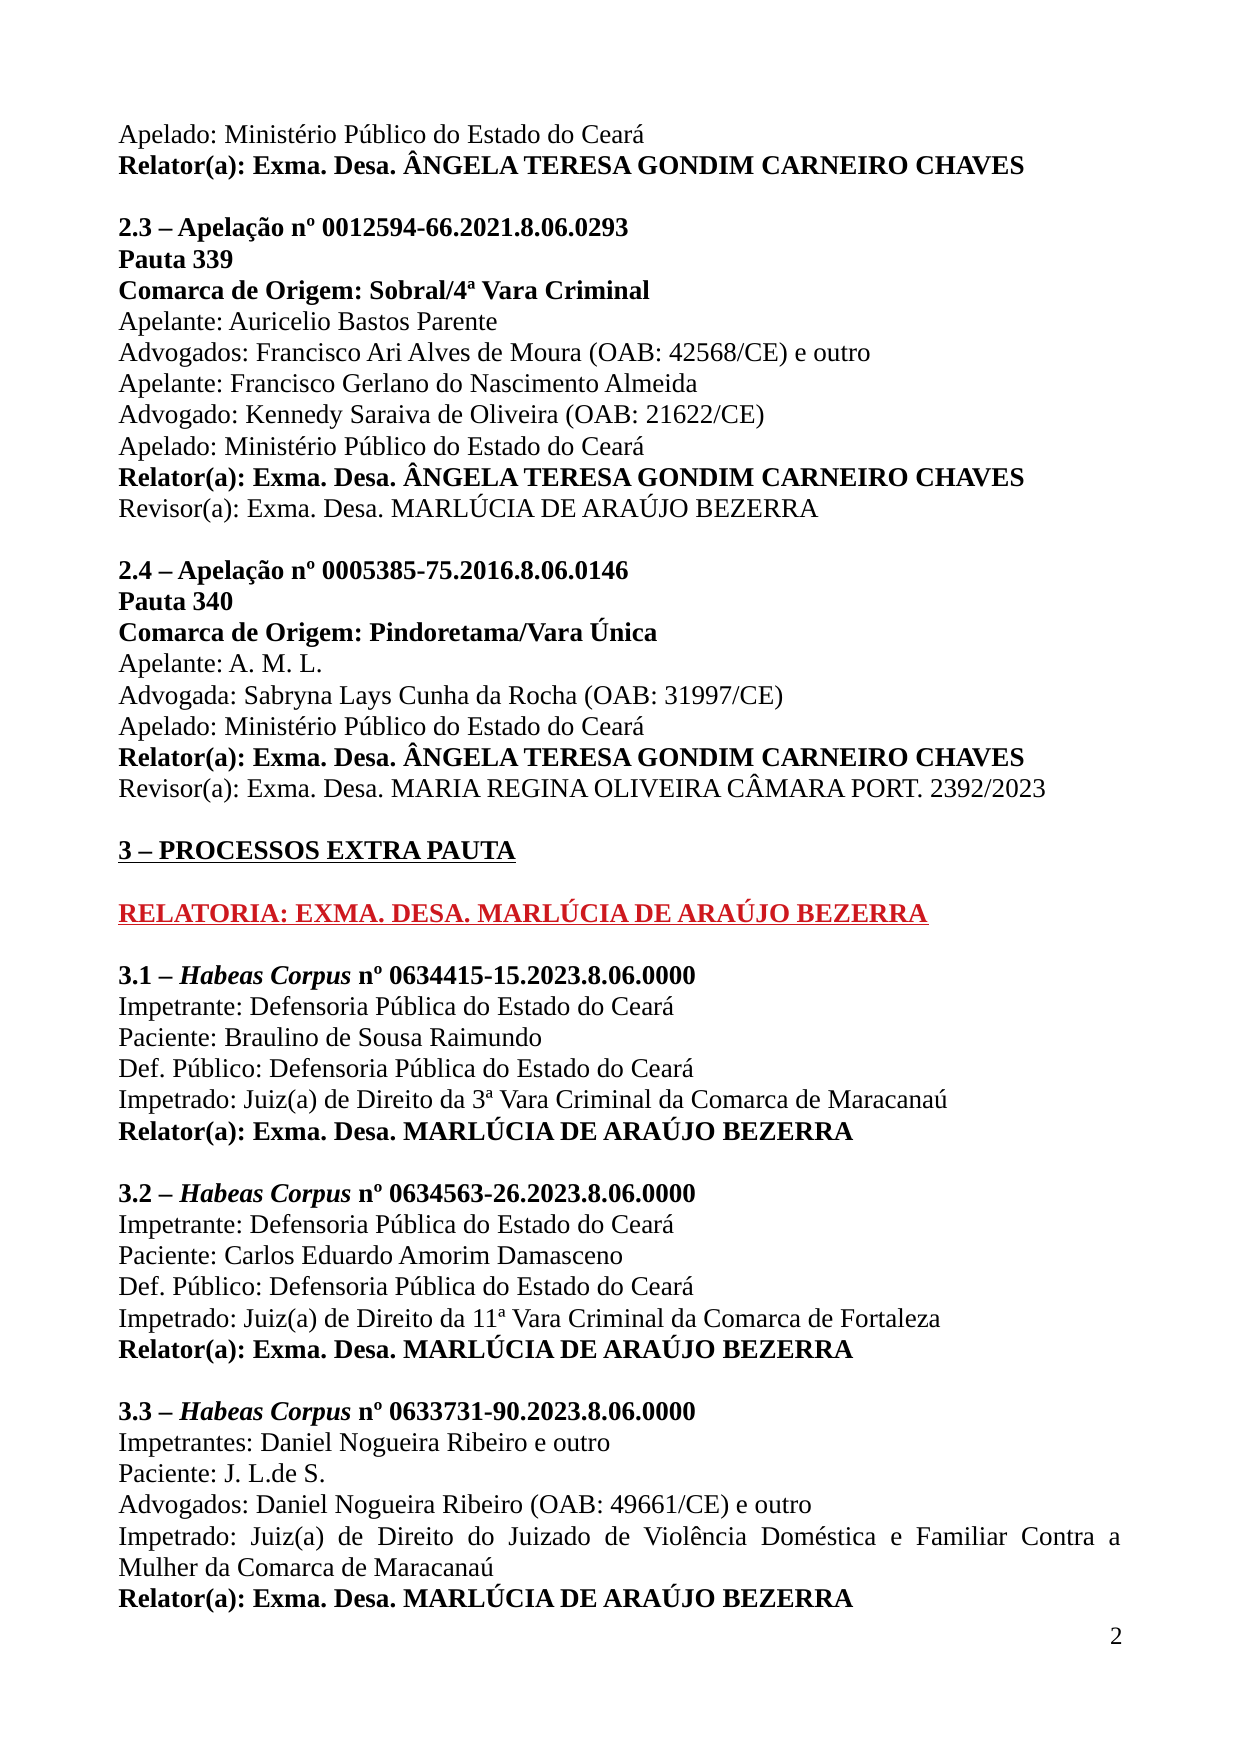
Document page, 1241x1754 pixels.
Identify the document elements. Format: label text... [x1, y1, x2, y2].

text Relator(a): Exma. Desa. ÂNGELA TERESA GONDIM CARNEIRO CHAVES [118, 741, 1122, 772]
text Advogados: Francisco Ari Alves de Moura (OAB: 42568/CE) e outro [118, 336, 1122, 367]
text Relator(a): Exma. Desa. MARLÚCIA DE ARAÚJO BEZERRA [118, 1582, 1122, 1613]
text Apelado: Ministério Público do Estado do Ceará [118, 429, 1122, 461]
text Revisor(a): Exma. Desa. MARIA REGINA OLIVEIRA CÂMARA PORT. 2392/2023 [118, 772, 1122, 803]
text Advogado: Kennedy Saraiva de Oliveira (OAB: 21622/CE) [118, 398, 1122, 429]
text Relator(a): Exma. Desa. MARLÚCIA DE ARAÚJO BEZERRA [118, 1115, 1122, 1146]
text Def. Público: Defensoria Pública do Estado do Ceará [118, 1271, 1122, 1302]
text Impetrantes: Daniel Nogueira Ribeiro e outro [118, 1426, 1122, 1457]
text 3.3 – Habeas Corpus nº 0633731-90.2023.8.06.0000 [118, 1395, 1122, 1426]
text Relator(a): Exma. Desa. MARLÚCIA DE ARAÚJO BEZERRA [118, 1333, 1122, 1364]
text Impetrado: Juiz(a) de Direito do Juizado de Violência Doméstica e Familiar Contra a Mulher da Comarca de Maracanaú [118, 1520, 1122, 1582]
text Paciente: Carlos Eduardo Amorim Damasceno [118, 1239, 1122, 1271]
text Comarca de Origem: Pindoretama/Vara Única [118, 616, 1122, 648]
text Impetrado: Juiz(a) de Direito da 3ª Vara Criminal da Comarca de Maracanaú [118, 1084, 1122, 1115]
text Impetrante: Defensoria Pública do Estado do Ceará [118, 1208, 1122, 1239]
text Revisor(a): Exma. Desa. MARLÚCIA DE ARAÚJO BEZERRA [118, 492, 1122, 523]
text Impetrado: Juiz(a) de Direito da 11ª Vara Criminal da Comarca de Fortaleza [118, 1302, 1122, 1333]
text Paciente: J. L.de S. [118, 1457, 1122, 1488]
text Apelante: A. M. L. [118, 648, 1122, 679]
text Def. Público: Defensoria Pública do Estado do Ceará [118, 1052, 1122, 1084]
text Pauta 340 [118, 585, 1122, 616]
text Pauta 339 [118, 243, 1122, 274]
text 3.1 – Habeas Corpus nº 0634415-15.2023.8.06.0000 [118, 959, 1122, 990]
text 2.3 – Apelação nº 0012594-66.2021.8.06.0293 [118, 212, 1122, 243]
text Apelante: Francisco Gerlano do Nascimento Almeida [118, 367, 1122, 398]
text RELATORIA: EXMA. DESA. MARLÚCIA DE ARAÚJO BEZERRA [118, 897, 1122, 928]
text 2.4 – Apelação nº 0005385-75.2016.8.06.0146 [118, 554, 1122, 585]
text Apelado: Ministério Público do Estado do Ceará [118, 710, 1122, 741]
text 3 – PROCESSOS EXTRA PAUTA [118, 834, 1122, 866]
text Relator(a): Exma. Desa. ÂNGELA TERESA GONDIM CARNEIRO CHAVES [118, 461, 1122, 492]
text Relator(a): Exma. Desa. ÂNGELA TERESA GONDIM CARNEIRO CHAVES [118, 149, 1122, 180]
text Apelado: Ministério Público do Estado do Ceará [118, 118, 1122, 149]
text 3.2 – Habeas Corpus nº 0634563-26.2023.8.06.0000 [118, 1177, 1122, 1208]
text Apelante: Auricelio Bastos Parente [118, 305, 1122, 336]
text Impetrante: Defensoria Pública do Estado do Ceará [118, 990, 1122, 1021]
text Paciente: Braulino de Sousa Raimundo [118, 1021, 1122, 1052]
text Advogada: Sabryna Lays Cunha da Rocha (OAB: 31997/CE) [118, 679, 1122, 710]
text Comarca de Origem: Sobral/4ª Vara Criminal [118, 274, 1122, 305]
text Advogados: Daniel Nogueira Ribeiro (OAB: 49661/CE) e outro [118, 1488, 1122, 1520]
